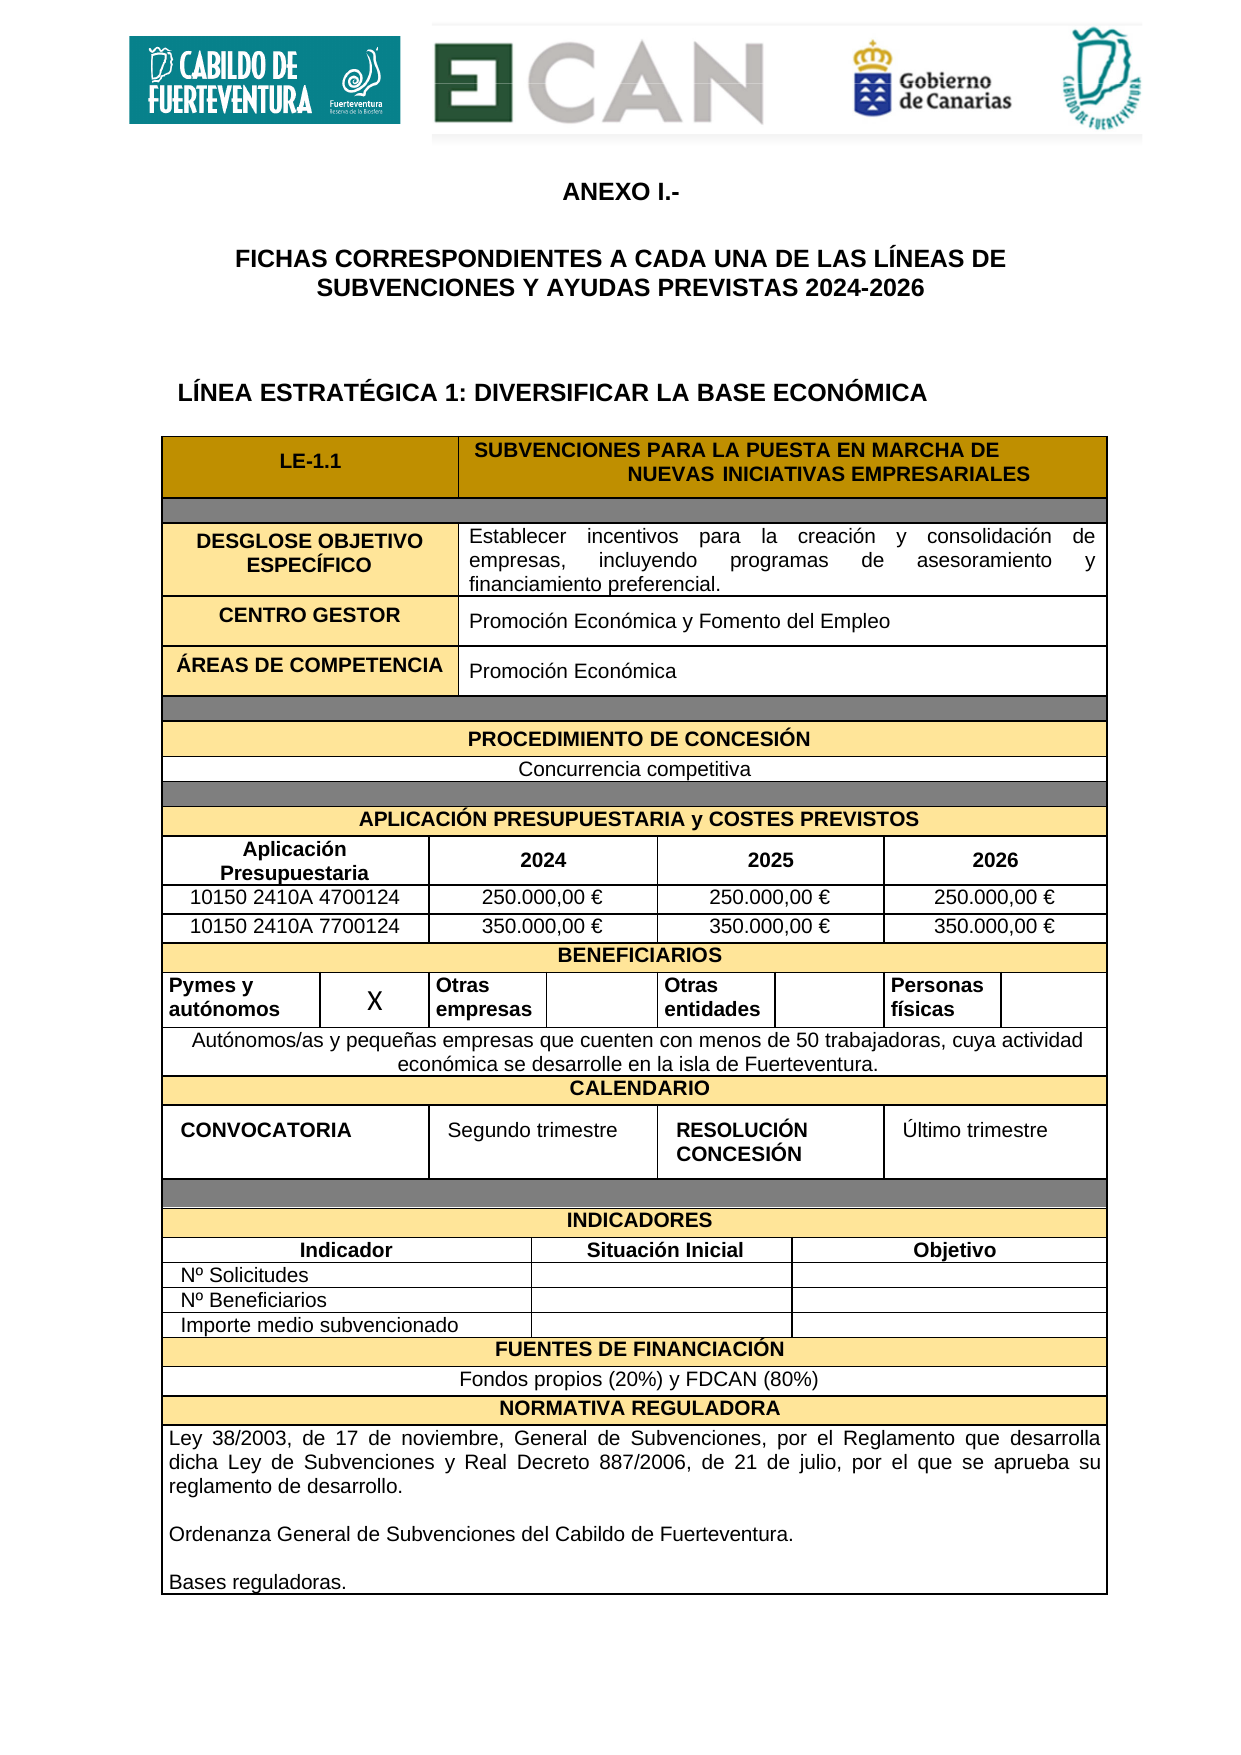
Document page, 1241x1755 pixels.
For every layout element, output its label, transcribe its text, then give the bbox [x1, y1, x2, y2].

table_cell Autónomos/as y pequeñas empresas que cuenten con menos de 50 trabajadoras, cuya actividad económica se desarrolle en la isla de Fuerteventura. [163, 1028, 1106, 1075]
table_cell [532, 1313, 791, 1337]
table_cell [776, 973, 883, 1026]
table_cell Otras entidades [658, 973, 774, 1026]
table_cell 10150 2410A 7700124 [163, 915, 428, 942]
table_cell APLICACIÓN PRESUPUESTARIA y COSTES PREVISTOS [163, 807, 1106, 835]
table_cell 2026 [885, 837, 1106, 884]
table_cell Promoción Económica y Fomento del Empleo [459, 597, 1106, 645]
table_cell Promoción Económica [459, 647, 1106, 695]
table_cell [793, 1288, 1106, 1312]
table_cell CENTRO GESTOR [163, 597, 458, 645]
table_cell Importe medio subvencionado [163, 1313, 531, 1337]
table_cell FUENTES DE FINANCIACIÓN [163, 1338, 1106, 1366]
table_cell 250.000,00 € [885, 886, 1106, 913]
table_cell Personas físicas [885, 973, 1000, 1026]
table_cell [163, 499, 1106, 522]
table_cell Último trimestre [885, 1106, 1106, 1178]
table_cell [163, 1180, 1106, 1207]
table_cell INDICADORES [163, 1209, 1106, 1237]
table_cell [163, 782, 1106, 806]
table_cell CALENDARIO [163, 1077, 1106, 1104]
table_cell [1002, 973, 1106, 1026]
table_cell Indicador [163, 1238, 531, 1262]
table_cell 250.000,00 € [430, 886, 657, 913]
table_cell Fondos propios (20%) y FDCAN (80%) [163, 1367, 1106, 1395]
table_cell Nº Solicitudes [163, 1263, 531, 1287]
table_cell [793, 1263, 1106, 1287]
table_cell 350.000,00 € [430, 915, 657, 942]
table_cell Nº Beneficiarios [163, 1288, 531, 1312]
table_cell 10150 2410A 4700124 [163, 886, 428, 913]
table_cell [532, 1263, 791, 1287]
table_cell [547, 973, 657, 1026]
table_cell BENEFICIARIOS [163, 944, 1106, 972]
table_cell 350.000,00 € [885, 915, 1106, 942]
table_cell [532, 1288, 791, 1312]
table_header LE-1.1 [163, 437, 458, 497]
table_cell Establecer incentivos para la creación y consolidación de empresas, incluyendo programas de asesoramiento y financiamiento preferencial. [459, 524, 1106, 595]
table_cell 2025 [658, 837, 883, 884]
table_cell RESOLUCIÓN CONCESIÓN [658, 1106, 883, 1178]
table_cell Objetivo [793, 1238, 1106, 1262]
table_cell [793, 1313, 1106, 1337]
table_cell DESGLOSE OBJETIVO ESPECÍFICO [163, 524, 458, 595]
table_cell NORMATIVA REGULADORA [163, 1397, 1106, 1424]
table_cell Situación Inicial [532, 1238, 791, 1262]
table_header SUBVENCIONES PARA LA PUESTA EN MARCHA DE NUEVAS INICIATIVAS EMPRESARIALES [459, 437, 1106, 497]
table_cell 250.000,00 € [658, 886, 883, 913]
table_cell Ley 38/2003, de 17 de noviembre, General de Subvenciones, por el Reglamento que desarrolla dicha Ley de Subvenciones y Real Decreto 887/2006, de 21 de julio, por el que se aprueba su reglamento de desarrollo. Ordenanza General de Subvenciones del Cabildo de Fuerteventura. Bases reguladoras. [163, 1426, 1106, 1593]
table_cell PROCEDIMIENTO DE CONCESIÓN [163, 722, 1106, 756]
subtitle ANEXO I.- [119, 177, 1123, 205]
table_cell 2024 [430, 837, 657, 884]
table_cell Aplicación Presupuestaria [163, 837, 428, 884]
table_cell Concurrencia competitiva [163, 757, 1106, 781]
text LÍNEA ESTRATÉGICA 1: DIVERSIFICAR LA BASE ECONÓMICA [177, 378, 1155, 407]
table_cell 350.000,00 € [658, 915, 883, 942]
table_cell [163, 697, 1106, 720]
text FICHAS CORRESPONDIENTES A CADA UNA DE LAS LÍNEAS DE SUBVENCIONES Y AYUDAS PREVISTAS 2024-2026 [233, 244, 1008, 302]
table_cell CONVOCATORIA [163, 1106, 428, 1178]
table_cell Pymes y autónomos [163, 973, 319, 1026]
table_cell Otras empresas [430, 973, 546, 1026]
table_cell Segundo trimestre [430, 1106, 657, 1178]
table_cell ÁREAS DE COMPETENCIA [163, 647, 458, 695]
table_cell X [321, 973, 428, 1026]
